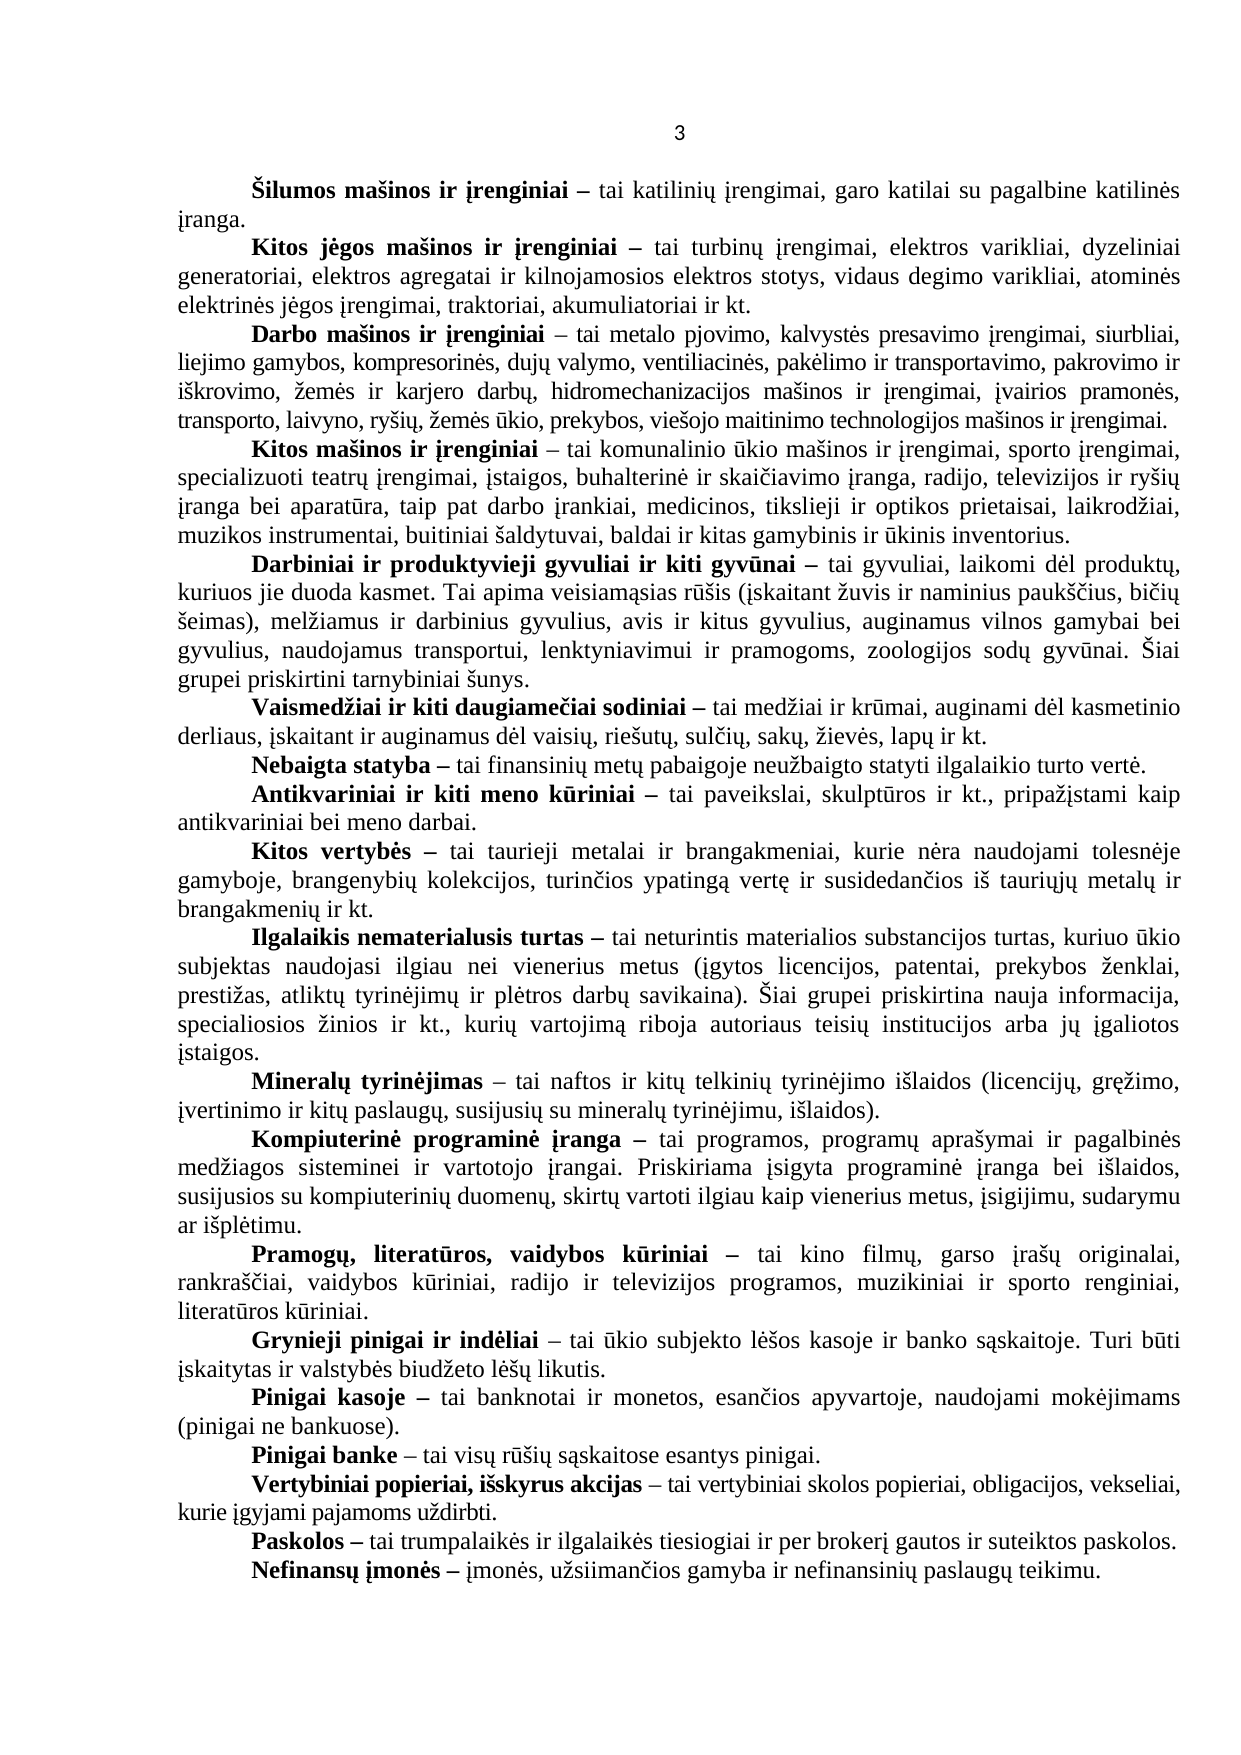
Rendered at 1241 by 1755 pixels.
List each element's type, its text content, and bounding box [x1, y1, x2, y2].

text Antikvariniai ir kiti meno kūriniai – tai paveikslai, skulptūros ir kt., pripažįstami kaip antikvariniai bei meno darbai. [177, 779, 1181, 836]
text Nefinansų įmonės – įmonės, užsiimančios gamyba ir nefinansinių paslaugų teikimu. [177, 1555, 1181, 1584]
text Darbo mašinos ir įrenginiai – tai metalo pjovimo, kalvystės presavimo įrengimai, siurbliai, liejimo gamybos, kompresorinės, dujų valymo, ventiliacinės, pakėlimo ir transportavimo, pakrovimo ir iškrovimo, žemės ir karjero darbų, hidromechanizacijos mašinos ir įrengimai, įvairios pramonės, transporto, laivyno, ryšių, žemės ūkio, prekybos, viešojo maitinimo technologijos mašinos ir įrengimai. [177, 319, 1181, 434]
text Kitos jėgos mašinos ir įrenginiai – tai turbinų įrengimai, elektros varikliai, dyzeliniai generatoriai, elektros agregatai ir kilnojamosios elektros stotys, vidaus degimo varikliai, atominės elektrinės jėgos įrengimai, traktoriai, akumuliatoriai ir kt. [177, 232, 1181, 319]
text Pinigai kasoje – tai banknotai ir monetos, esančios apyvartoje, naudojami mokėjimams (pinigai ne bankuose). [177, 1382, 1181, 1440]
text Ilgalaikis nematerialusis turtas – tai neturintis materialios substancijos turtas, kuriuo ūkio subjektas naudojasi ilgiau nei vienerius metus (įgytos licencijos, patentai, prekybos ženklai, prestižas, atliktų tyrinėjimų ir plėtros darbų savikaina). Šiai grupei priskirtina nauja informacija, specialiosios žinios ir kt., kurių vartojimą riboja autoriaus teisių institucijos arba jų įgaliotos įstaigos. [177, 922, 1181, 1066]
text Kitos vertybės – tai taurieji metalai ir brangakmeniai, kurie nėra naudojami tolesnėje gamyboje, brangenybių kolekcijos, turinčios ypatingą vertę ir susidedančios iš tauriųjų metalų ir brangakmenių ir kt. [177, 836, 1181, 922]
text Kompiuterinė programinė įranga – tai programos, programų aprašymai ir pagalbinės medžiagos sisteminei ir vartotojo įrangai. Priskiriama įsigyta programinė įranga bei išlaidos, susijusios su kompiuterinių duomenų, skirtų vartoti ilgiau kaip vienerius metus, įsigijimu, sudarymu ar išplėtimu. [177, 1124, 1181, 1239]
text Šilumos mašinos ir įrenginiai – tai katilinių įrengimai, garo katilai su pagalbine katilinės įranga. [177, 175, 1181, 232]
text Vertybiniai popieriai, išskyrus akcijas – tai vertybiniai skolos popieriai, obligacijos, vekseliai, kurie įgyjami pajamoms uždirbti. [177, 1469, 1181, 1526]
text Nebaigta statyba – tai finansinių metų pabaigoje neužbaigto statyti ilgalaikio turto vertė. [177, 750, 1181, 779]
text Darbiniai ir produktyvieji gyvuliai ir kiti gyvūnai – tai gyvuliai, laikomi dėl produktų, kuriuos jie duoda kasmet. Tai apima veisiamąsias rūšis (įskaitant žuvis ir naminius paukščius, bičių šeimas), melžiamus ir darbinius gyvulius, avis ir kitus gyvulius, auginamus vilnos gamybai bei gyvulius, naudojamus transportui, lenktyniavimui ir pramogoms, zoologijos sodų gyvūnai. Šiai grupei priskirtini tarnybiniai šunys. [177, 549, 1181, 692]
text Mineralų tyrinėjimas – tai naftos ir kitų telkinių tyrinėjimo išlaidos (licencijų, gręžimo, įvertinimo ir kitų paslaugų, susijusių su mineralų tyrinėjimu, išlaidos). [177, 1066, 1181, 1124]
text Paskolos – tai trumpalaikės ir ilgalaikės tiesiogiai ir per brokerį gautos ir suteiktos paskolos. [177, 1526, 1181, 1555]
text Kitos mašinos ir įrenginiai – tai komunalinio ūkio mašinos ir įrengimai, sporto įrengimai, specializuoti teatrų įrengimai, įstaigos, buhalterinė ir skaičiavimo įranga, radijo, televizijos ir ryšių įranga bei aparatūra, taip pat darbo įrankiai, medicinos, tikslieji ir optikos prietaisai, laikrodžiai, muzikos instrumentai, buitiniai šaldytuvai, baldai ir kitas gamybinis ir ūkinis inventorius. [177, 434, 1181, 549]
text Grynieji pinigai ir indėliai – tai ūkio subjekto lėšos kasoje ir banko sąskaitoje. Turi būti įskaitytas ir valstybės biudžeto lėšų likutis. [177, 1325, 1181, 1382]
text Pinigai banke – tai visų rūšių sąskaitose esantys pinigai. [177, 1440, 1181, 1469]
text Vaismedžiai ir kiti daugiamečiai sodiniai – tai medžiai ir krūmai, auginami dėl kasmetinio derliaus, įskaitant ir auginamus dėl vaisių, riešutų, sulčių, sakų, žievės, lapų ir kt. [177, 692, 1181, 750]
text Pramogų, literatūros, vaidybos kūriniai – tai kino filmų, garso įrašų originalai, rankraščiai, vaidybos kūriniai, radijo ir televizijos programos, muzikiniai ir sporto renginiai, literatūros kūriniai. [177, 1239, 1181, 1325]
